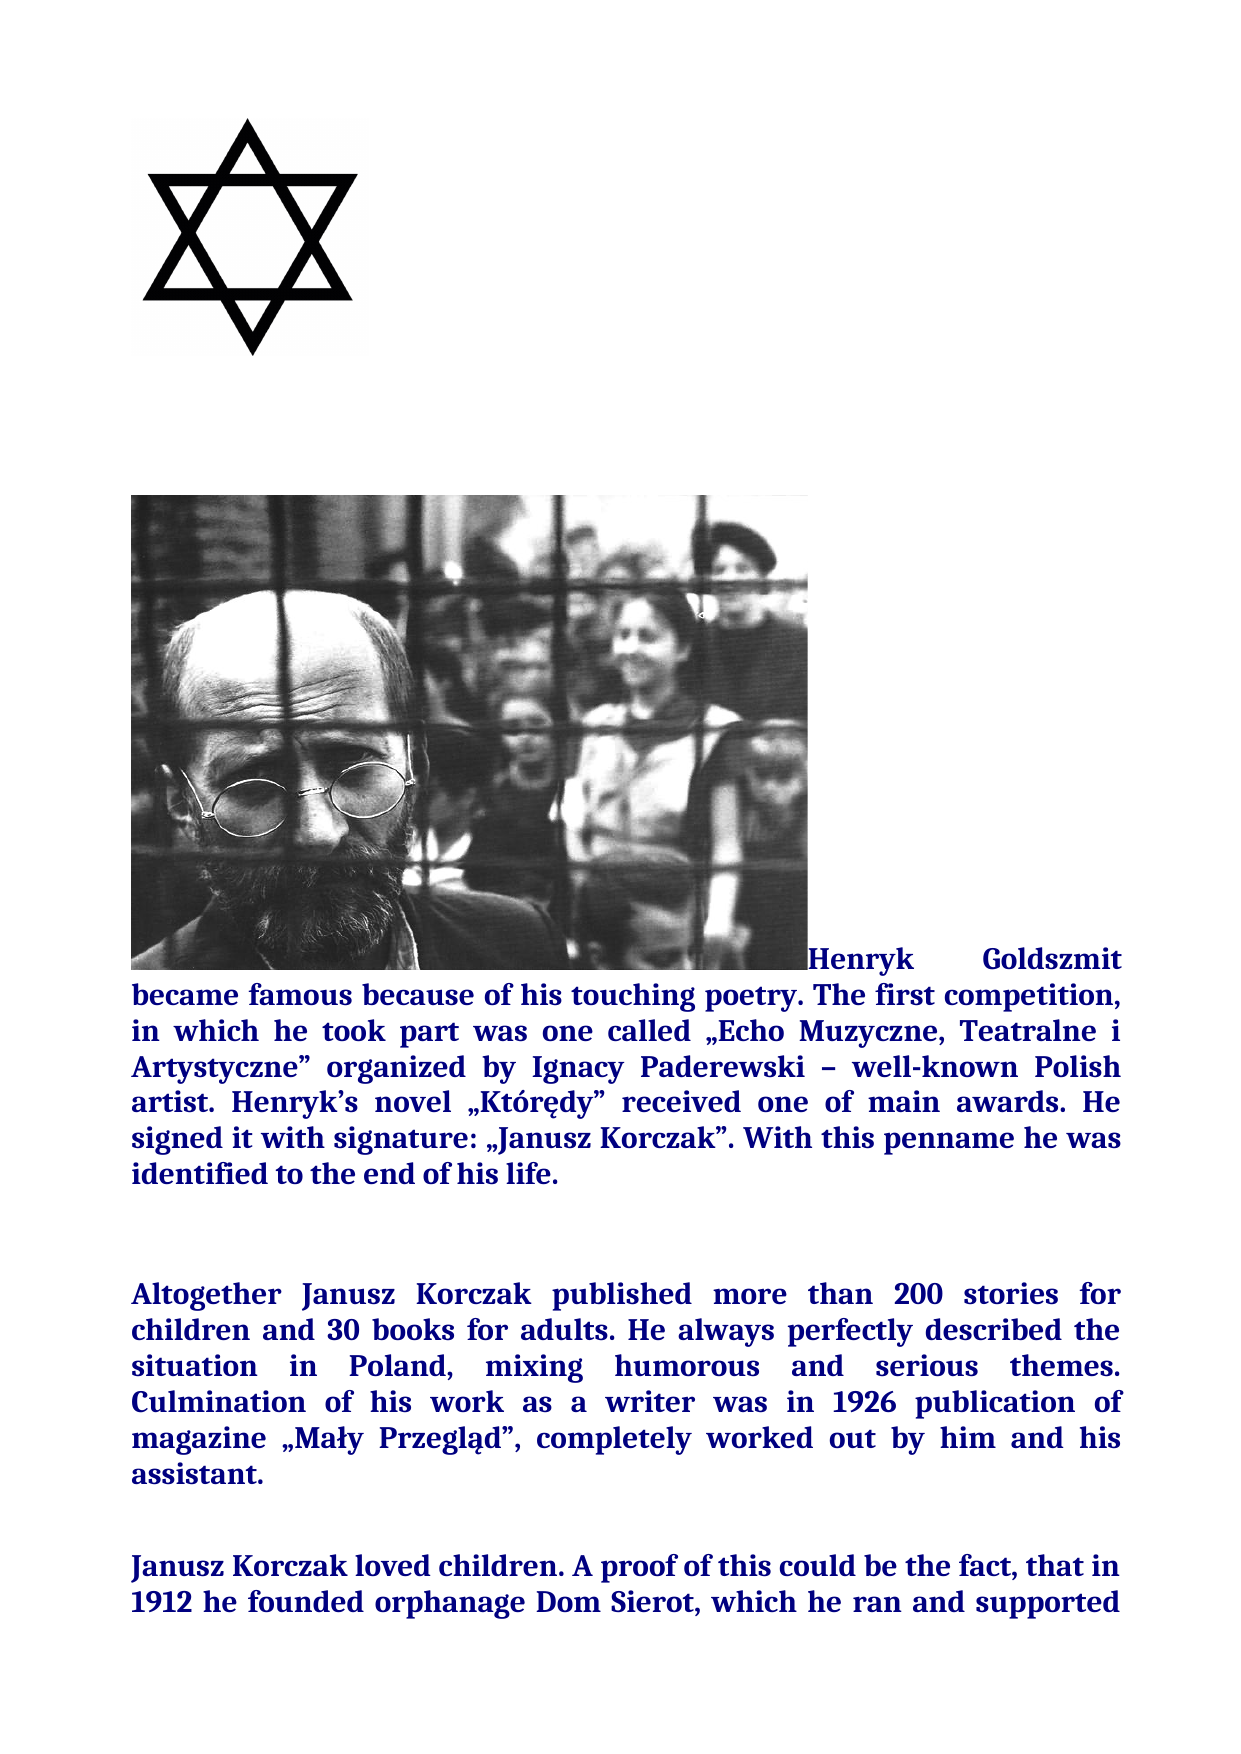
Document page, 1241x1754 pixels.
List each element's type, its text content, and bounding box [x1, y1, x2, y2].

text Janusz Korczak loved children. A proof of this could be the fact, that in 1912 he founded orphanage Dom Sierot, which he ran and supported [131, 1548, 1122, 1620]
text Altogether Janusz Korczak published more than 200 stories for children and 30 books for adults. He always perfectly described the situation in Poland, mixing humorous and serious themes. Culmination of his work as a writer was in 1926 publication of magazine „Mały Przegląd”, completely worked out by him and his assistant. [131, 1277, 1122, 1492]
text Henryk Goldszmit became famous because of his touching poetry. The first competition, in which he took part was one called „Echo Muzyczne, Teatralne i Artystyczne” organized by Ignacy Paderewski – well-known Polish artist. Henryk’s novel „Którędy” received one of main awards. He signed it with signature: „Janusz Korczak”. With this penname he was identified to the end of his life. [131, 496, 1122, 1193]
